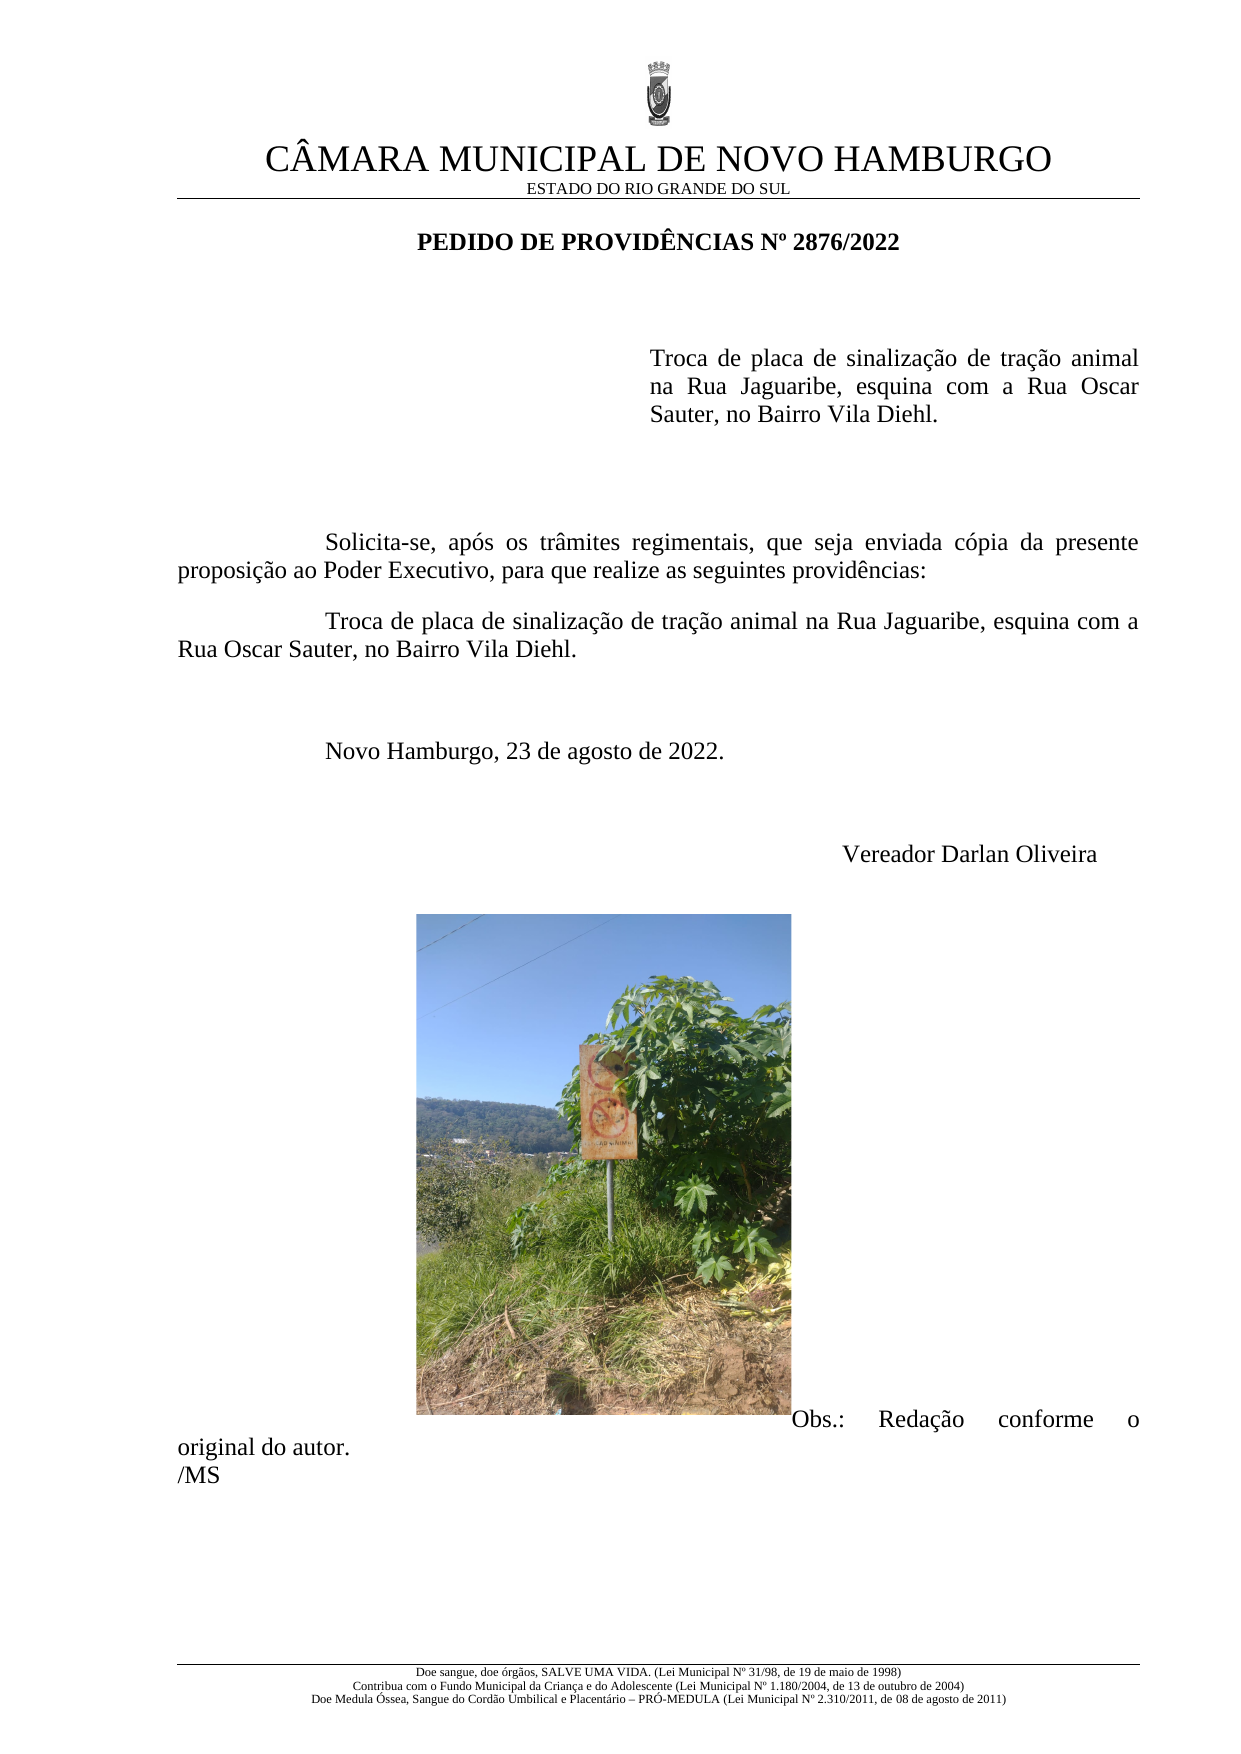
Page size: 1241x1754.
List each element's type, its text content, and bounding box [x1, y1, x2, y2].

list Troca de placa de sinalização de tração animal na Rua Jaguaribe, esquina com a Rua Oscar Sauter, no Bairro Vila Diehl. [649, 344, 1140, 428]
text Novo Hamburgo, 23 de agosto de 2022. [177, 737, 1140, 765]
text PEDIDO DE PROVIDÊNCIAS Nº 2876/2022 [177, 228, 1140, 256]
text Troca de placa de sinalização de tração animal na Rua Jaguaribe, esquina com a Rua Oscar Sauter, no Bairro Vila Diehl. [177, 607, 1140, 662]
text Vereador Darlan Oliveira [694, 840, 1140, 867]
text /MS [177, 1461, 1140, 1489]
text Solicita-se, após os trâmites regimentais, que seja enviada cópia da presente proposição ao Poder Executivo, para que realize as seguintes providências: [177, 528, 1140, 583]
text Obs.: Redação conforme o original do autor. [177, 1406, 1140, 1461]
picture [416, 914, 792, 1415]
